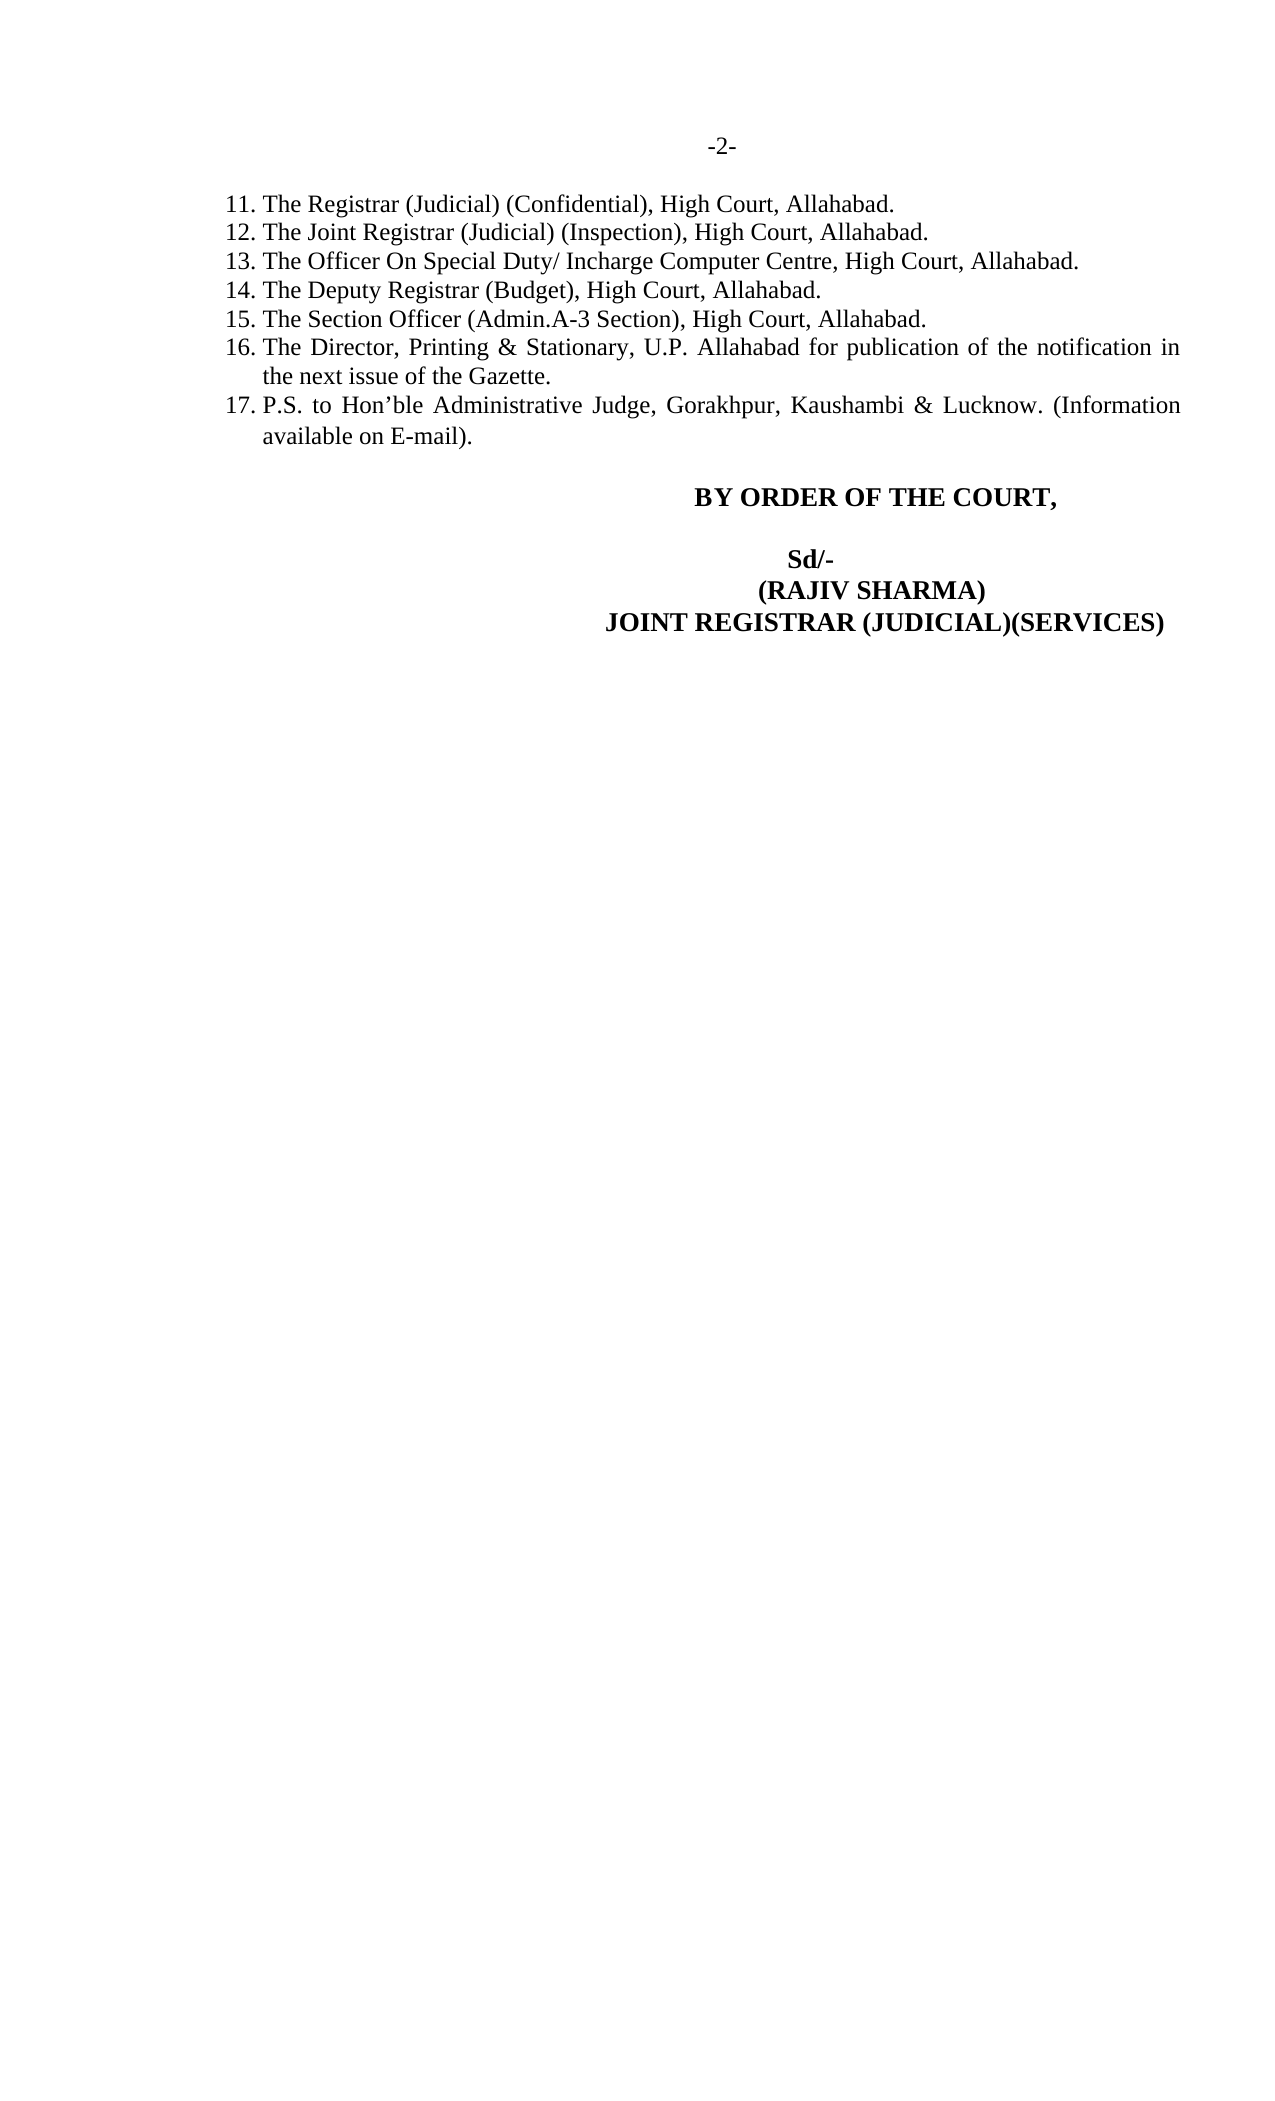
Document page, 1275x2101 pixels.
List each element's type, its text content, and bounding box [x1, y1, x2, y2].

list JOINT REGISTRAR (JUDICIAL)(SERVICES) [187, 606, 1181, 637]
list The Director, Printing & Stationary, U.P. Allahabad for publication of the notification in the next issue of the Gazette. [225, 332, 1181, 390]
list BY ORDER OF THE COURT, [187, 481, 1181, 512]
list The Deputy Registrar (Budget), High Court, Allahabad. [225, 275, 1181, 304]
text (RAJIV SHARMA) [187, 574, 1181, 606]
text Sd/- [187, 543, 1183, 574]
list The Registrar (Judicial) (Confidential), High Court, Allahabad. [225, 189, 1181, 217]
list The Officer On Special Duty/ Incharge Computer Centre, High Court, Allahabad. [225, 246, 1181, 275]
list The Section Officer (Admin.A-3 Section), High Court, Allahabad. [225, 304, 1181, 332]
list -2- [225, 131, 1181, 160]
list The Joint Registrar (Judicial) (Inspection), High Court, Allahabad. [225, 217, 1181, 246]
list P.S. to Hon’ble Administrative Judge, Gorakhpur, Kaushambi & Lucknow. (Information available on E-mail). [225, 390, 1181, 450]
